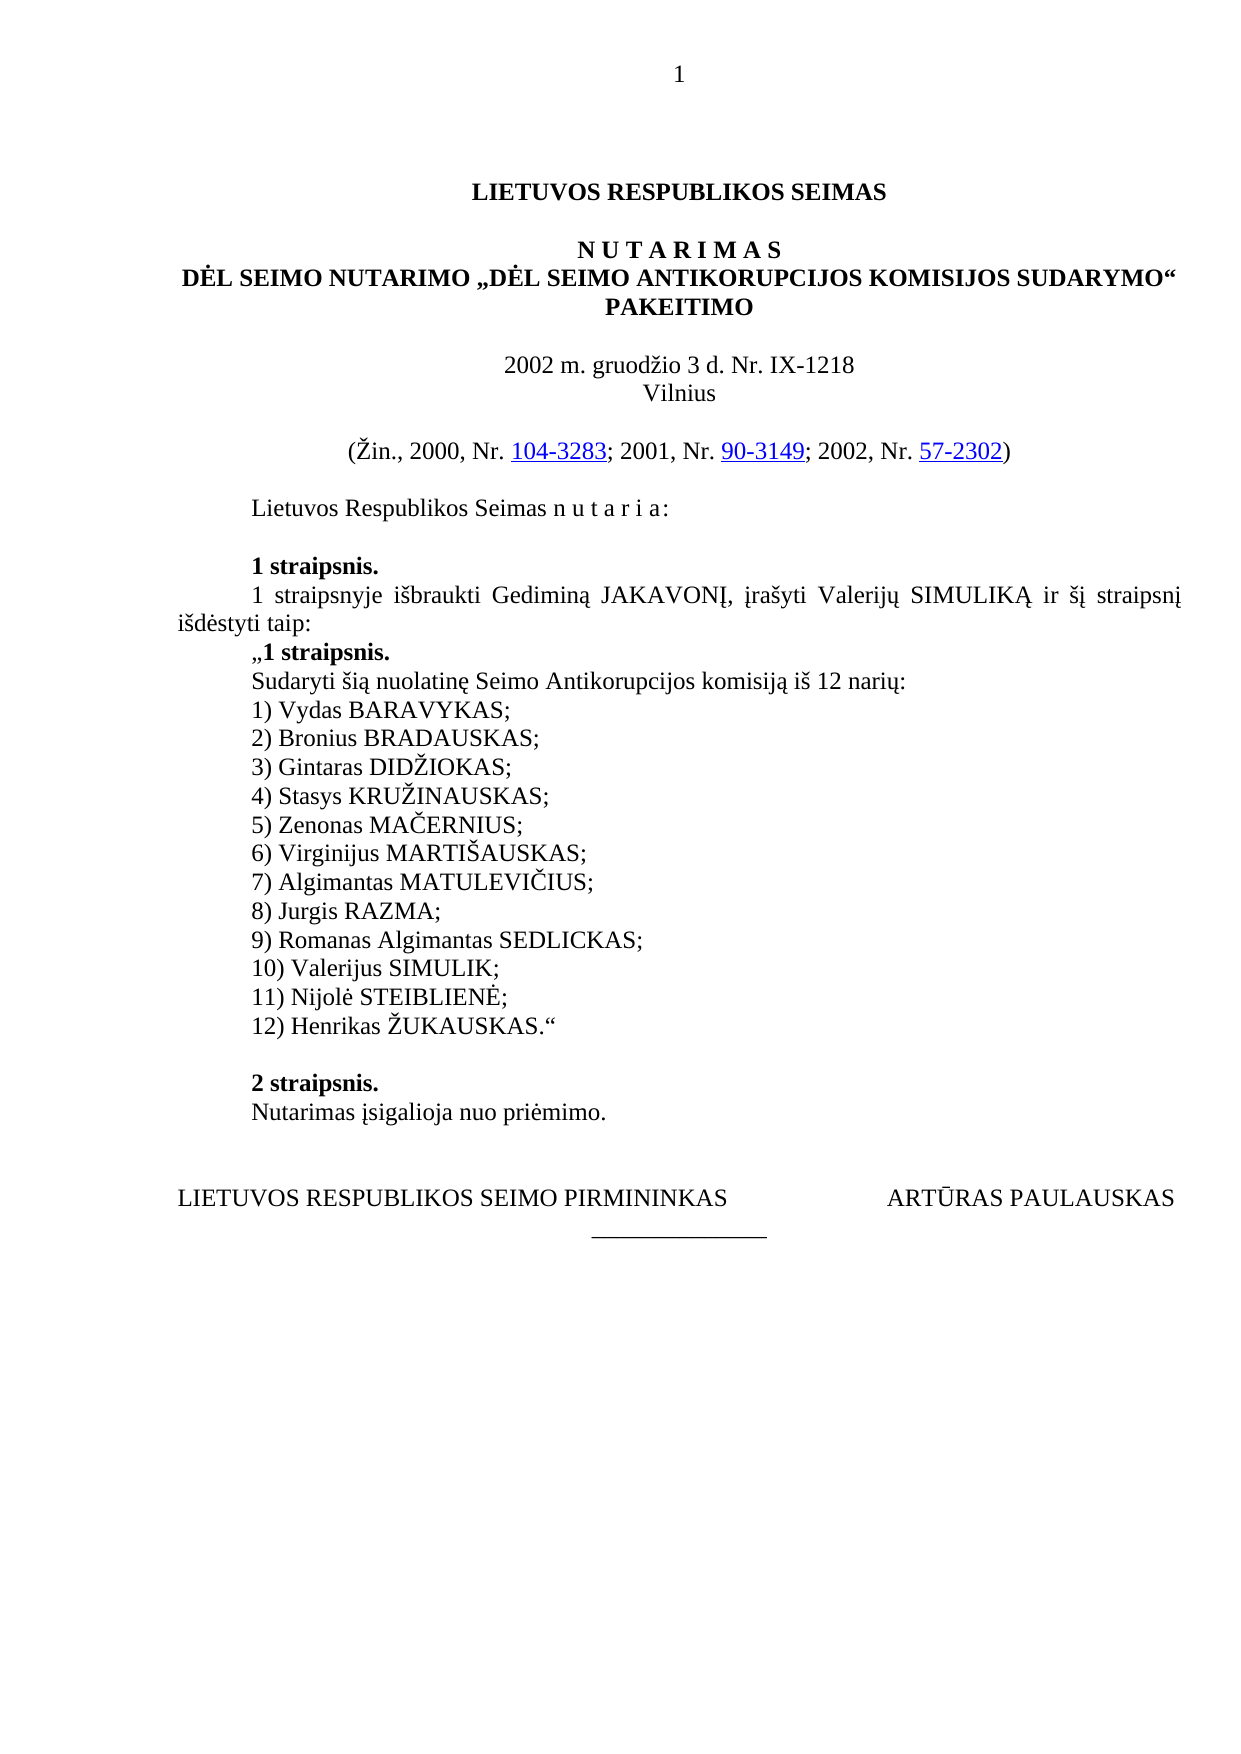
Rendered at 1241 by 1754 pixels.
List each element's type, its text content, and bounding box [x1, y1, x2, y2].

text 3) Gintaras DIDŽIOKAS; [177, 752, 1183, 781]
text 2 straipsnis. [177, 1068, 1183, 1097]
text 1 straipsnyje išbraukti Gediminą JAKAVONĮ, įrašyti Valerijų SIMULIKĄ ir šį straipsnį išdėstyti taip: [177, 580, 1183, 637]
text 2002 m. gruodžio 3 d. Nr. IX-1218 [177, 350, 1181, 378]
text 2) Bronius BRADAUSKAS; [177, 723, 1183, 752]
text Vilnius [177, 378, 1181, 407]
text 4) Stasys KRUŽINAUSKAS; [177, 781, 1183, 810]
text 9) Romanas Algimantas SEDLICKAS; [177, 925, 1183, 953]
text Lietuvos Respublikos Seimas nutaria: [177, 493, 1183, 522]
text 1 straipsnis. [177, 551, 1183, 580]
text 7) Algimantas MATULEVIČIUS; [177, 867, 1183, 896]
text (Žin., 2000, Nr. 104-3283; 2001, Nr. 90-3149; 2002, Nr. 57-2302) [177, 436, 1181, 465]
text 1) Vydas BARAVYKAS; [177, 695, 1183, 723]
text 12) Henrikas ŽUKAUSKAS.“ [177, 1011, 1183, 1040]
text 6) Virginijus MARTIŠAUSKAS; [177, 838, 1183, 867]
text Nutarimas įsigalioja nuo priėmimo. [177, 1097, 1183, 1126]
text DĖL SEIMO NUTARIMO „DĖL SEIMO ANTIKORUPCIJOS KOMISIJOS SUDARYMO“ PAKEITIMO [177, 263, 1181, 321]
text „1 straipsnis. [177, 637, 1183, 666]
text 5) Zenonas MAČERNIUS; [177, 810, 1183, 838]
text ______________ [177, 1212, 1181, 1241]
text LIETUVOS RESPUBLIKOS SEIMO PIRMININKAS ARTŪRAS PAULAUSKAS [177, 1183, 1181, 1212]
text 11) Nijolė STEIBLIENĖ; [177, 982, 1183, 1011]
text 8) Jurgis RAZMA; [177, 896, 1183, 925]
text N U T A R I M A S [177, 235, 1181, 263]
text LIETUVOS RESPUBLIKOS SEIMAS [177, 177, 1181, 206]
text Sudaryti šią nuolatinę Seimo Antikorupcijos komisiją iš 12 narių: [177, 666, 1183, 695]
text 10) Valerijus SIMULIK; [177, 953, 1183, 982]
